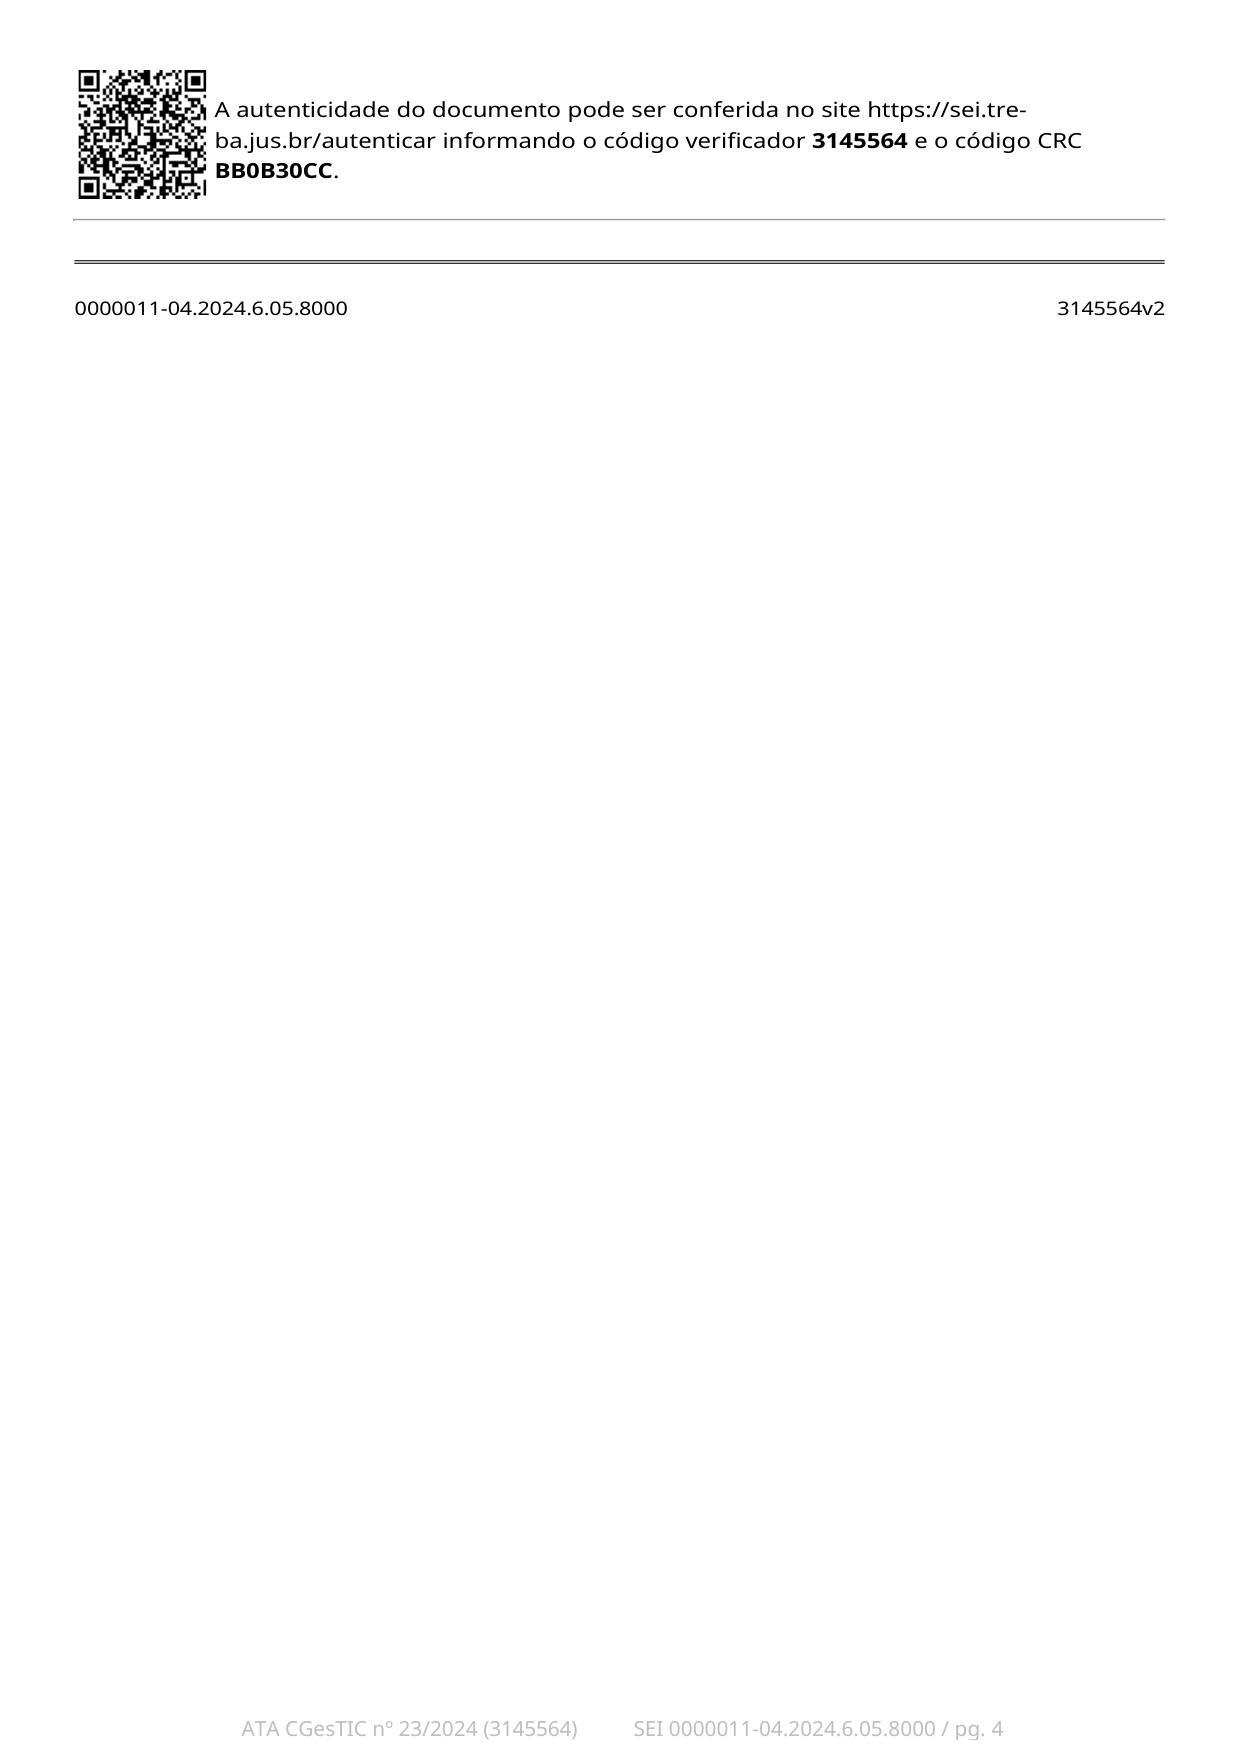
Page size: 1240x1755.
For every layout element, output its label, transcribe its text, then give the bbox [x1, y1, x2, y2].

text 0000011-04.2024.6.05.8000 3145564v2 [74, 295, 1181, 320]
text A autenticidade do documento pode ser conferida no site https://sei.tre- ba.jus.br/autenticar informando o código verificador 3145564 e o código CRC BB0B30CC. [214, 95, 1163, 185]
